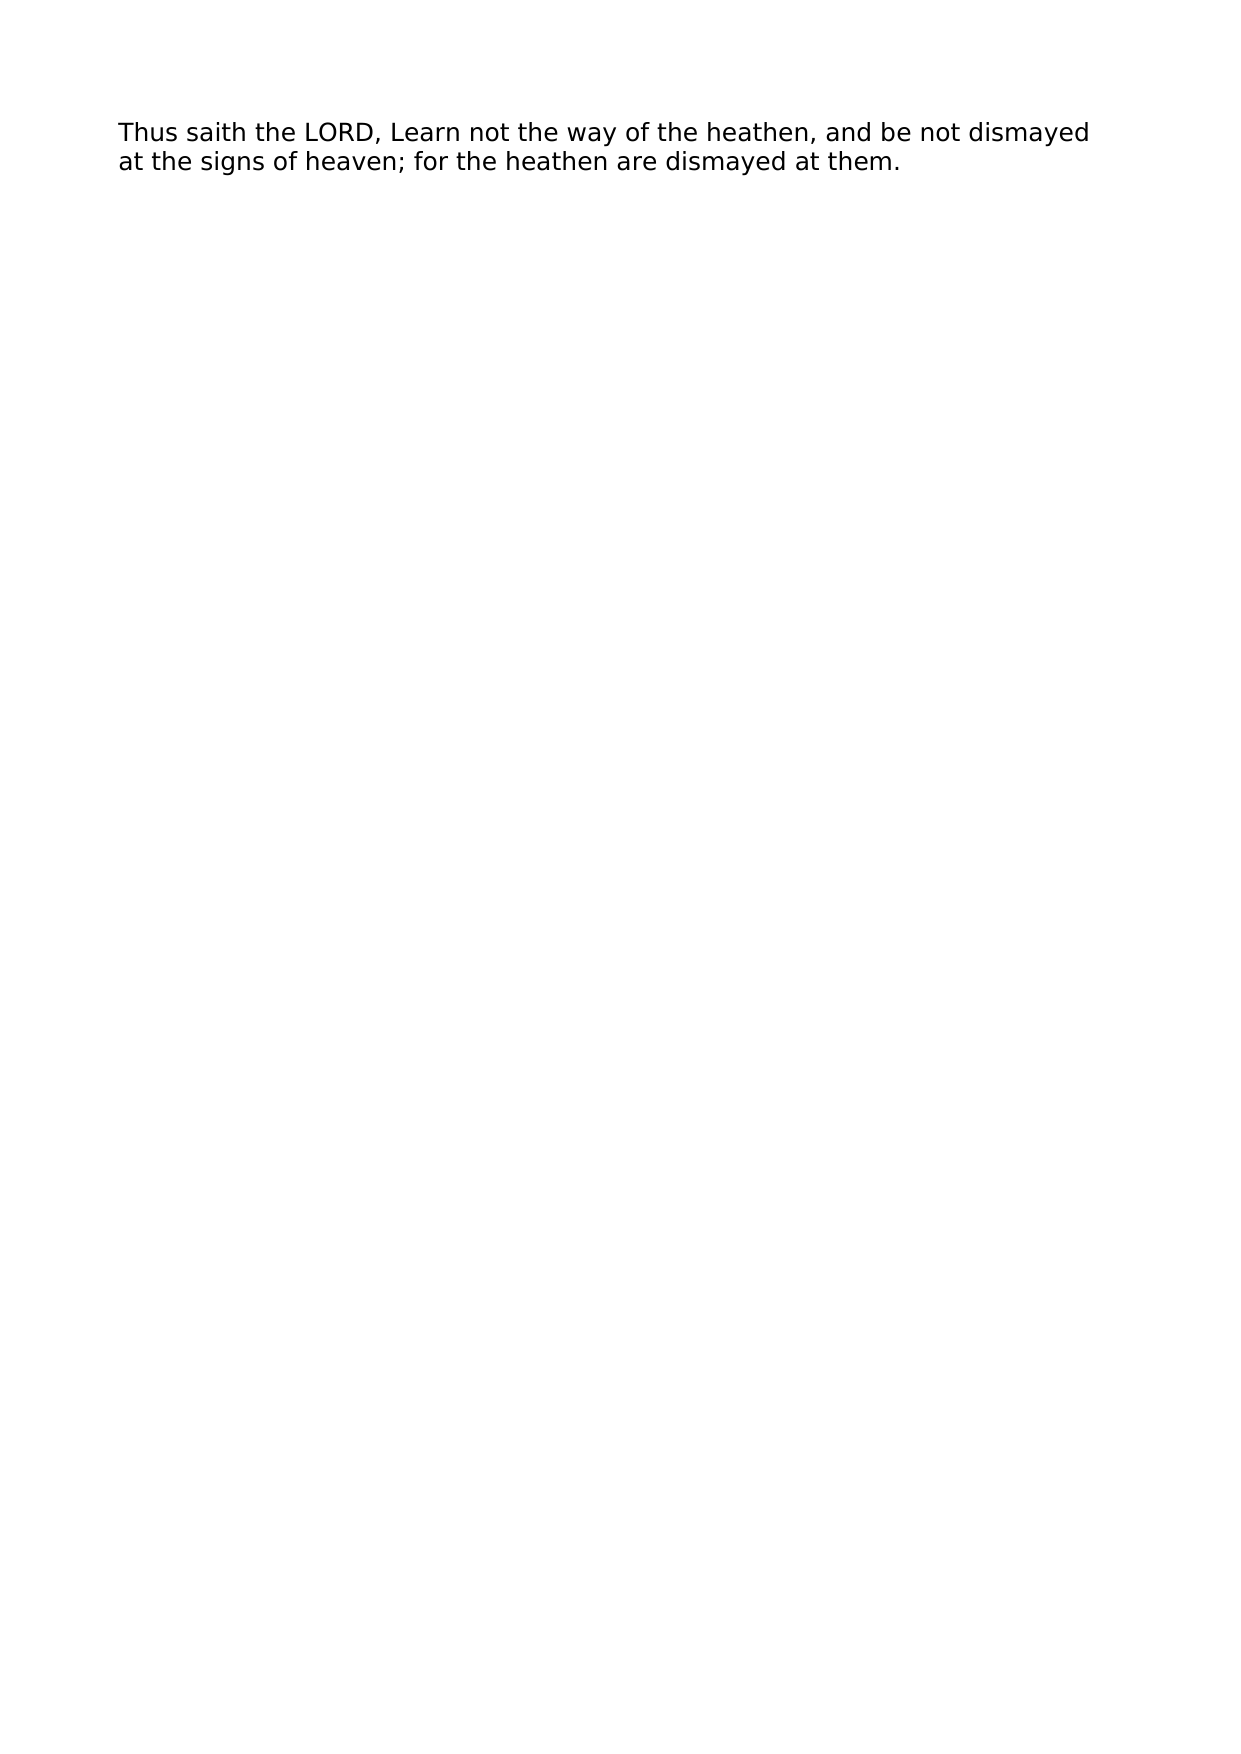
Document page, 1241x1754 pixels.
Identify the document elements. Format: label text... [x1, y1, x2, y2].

text Thus saith the LORD, Learn not the way of the heathen, and be not dismayed at the signs of heaven; for the heathen are dismayed at them. [118, 118, 1122, 176]
